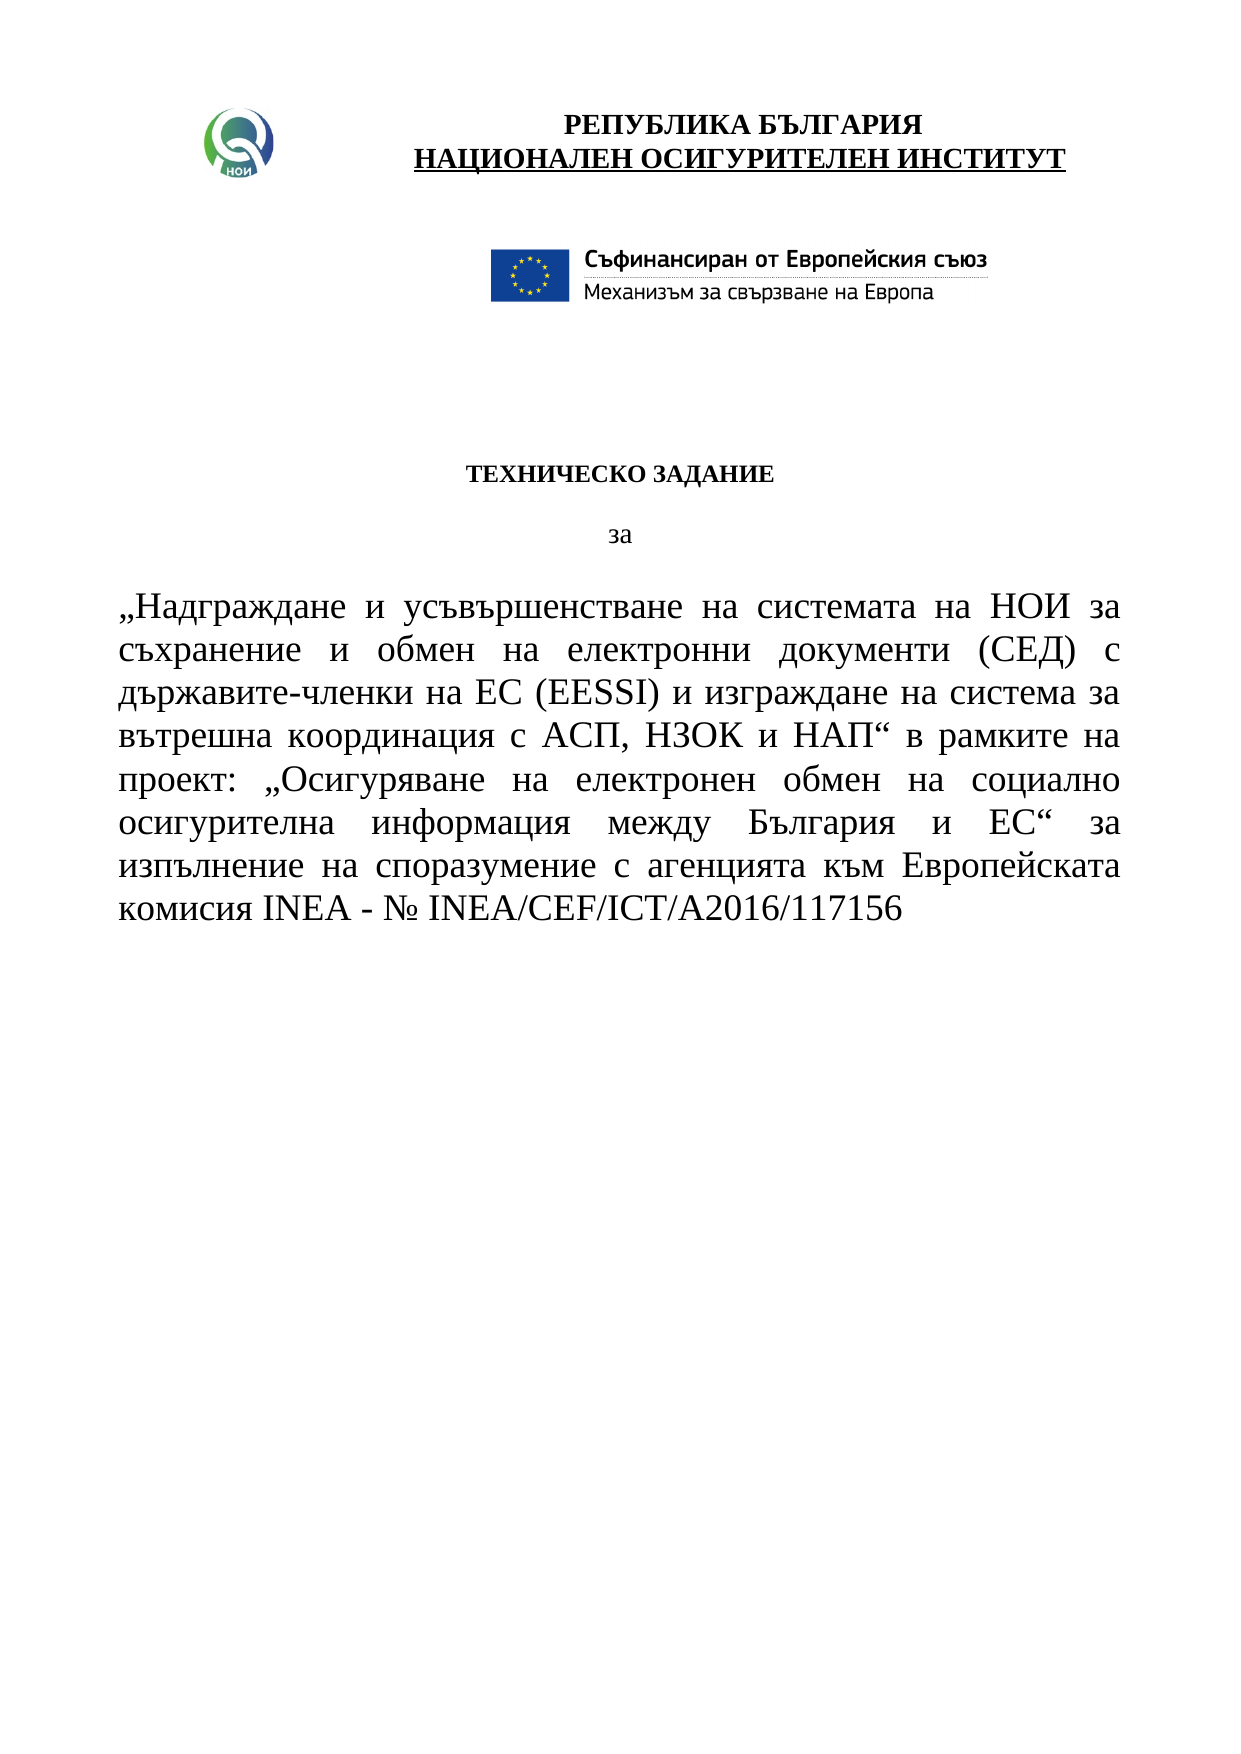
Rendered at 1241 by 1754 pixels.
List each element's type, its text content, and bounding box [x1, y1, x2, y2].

table_header РЕПУБЛИКА БЪЛГАРИЯ НАЦИОНАЛЕН ОСИГУРИТЕЛЕН ИНСТИТУТ [276, 108, 1137, 344]
table_cell [118, 344, 1137, 373]
table_cell [118, 373, 1137, 401]
table_header [118, 108, 276, 344]
text „Надграждане и усъвършенстване на системата на НОИ за съхранение и обмен на електронни документи (СЕД) с държавите-членки на ЕС (EESSI) и изграждане на система за вътрешна координация с АСП, НЗОК и НАП“ в рамките на проект: „Осигуряване на електронен обмен на социално осигурителна информация между България и ЕС“ за изпълнение на споразумение с агенцията към Европейската комисия INEA - № INEA/CEF/ICT/A2016/117156 [118, 583, 1122, 928]
text ТЕХНИЧЕСКО ЗАДАНИЕ [118, 459, 1122, 488]
text за [118, 516, 1122, 550]
